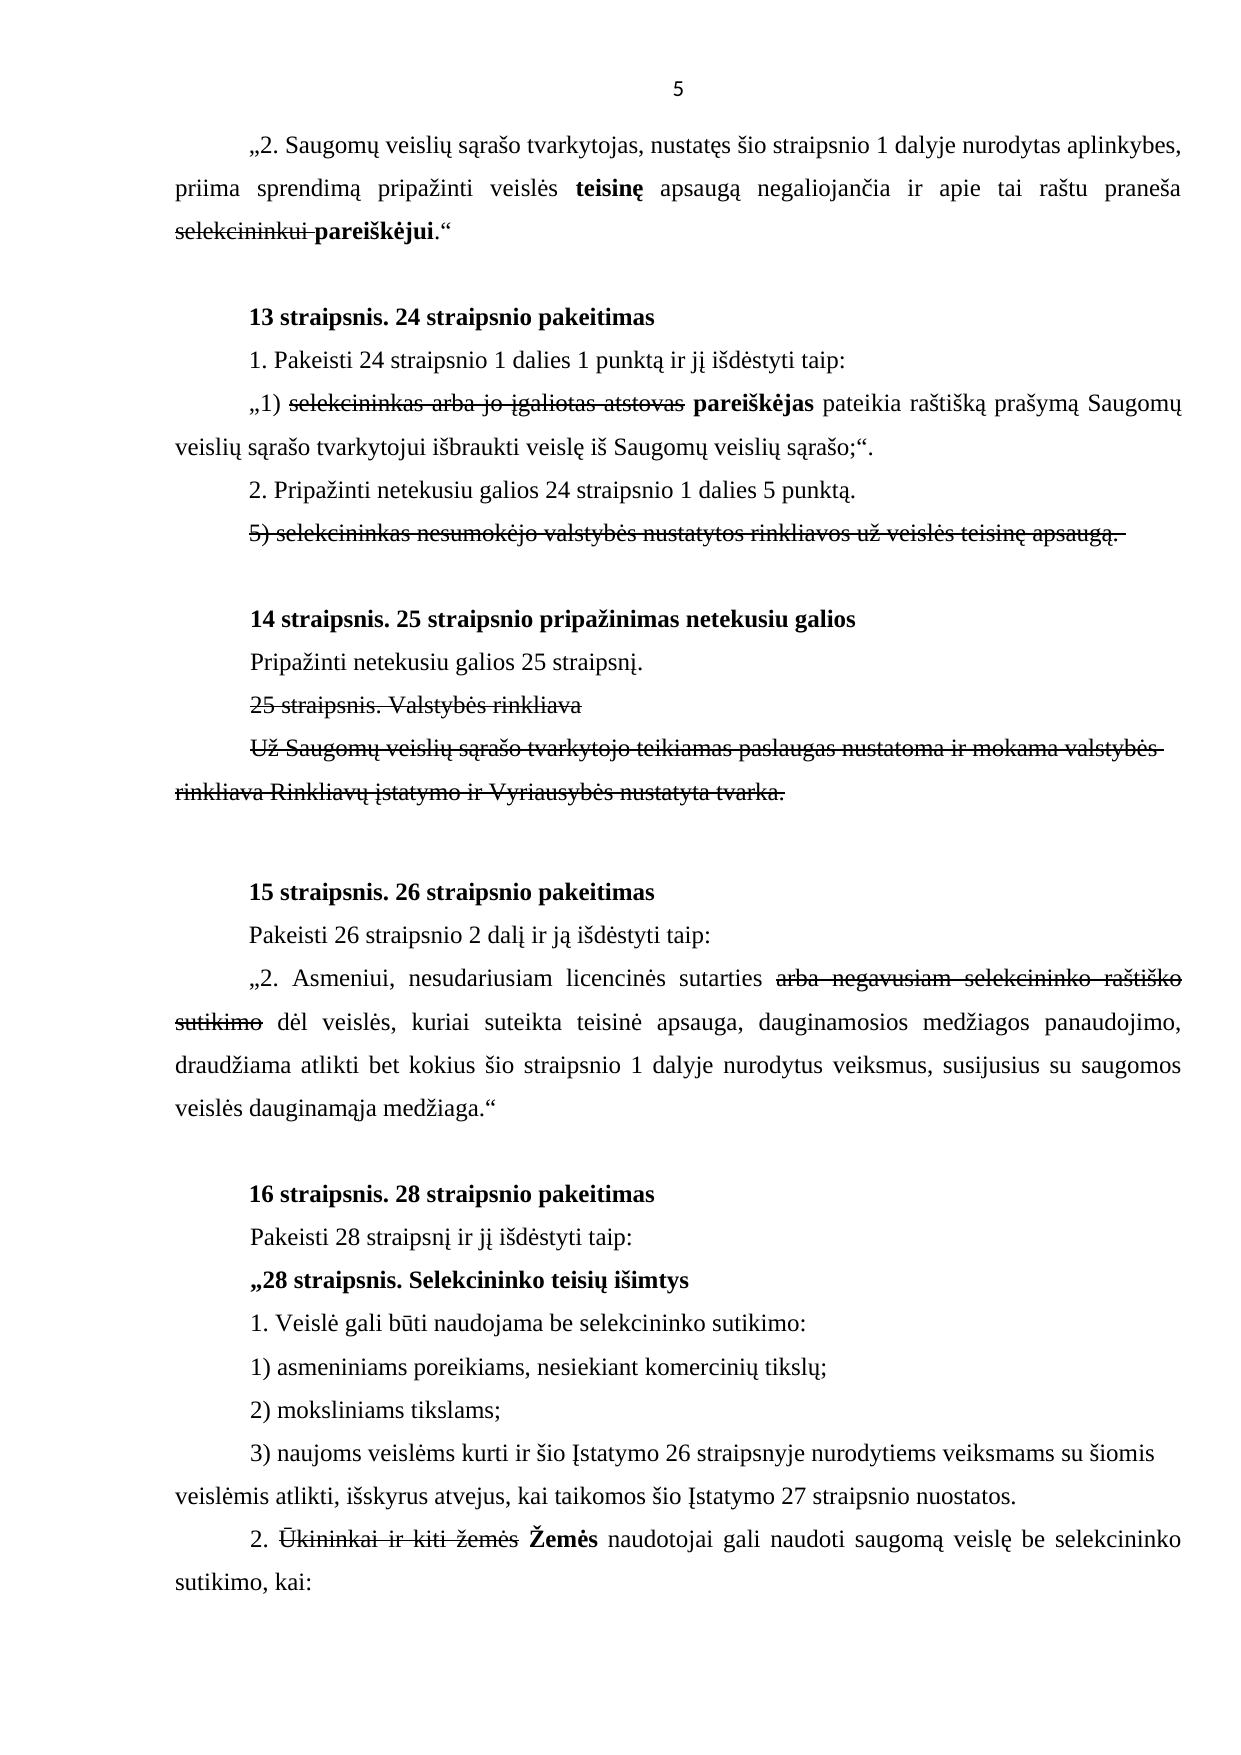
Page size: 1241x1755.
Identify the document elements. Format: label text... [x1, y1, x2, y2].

text 1. Veislė gali būti naudojama be selekcininko sutikimo: [175, 1308, 1182, 1337]
text 16 straipsnis. 28 straipsnio pakeitimas [175, 1179, 1182, 1208]
text „2. Saugomų veislių sąrašo tvarkytojas, nustatęs šio straipsnio 1 dalyje nurodytas aplinkybes, priima sprendimą pripažinti veislės teisinę apsaugą negaliojančia ir apie tai raštu praneša selekcininkui pareiškėjui.“ [175, 130, 1182, 245]
text 14 straipsnis. 25 straipsnio pripažinimas netekusiu galios [175, 604, 1182, 633]
text „28 straipsnis. Selekcininko teisių išimtys [175, 1265, 1182, 1294]
text 5) selekcininkas nesumokėjo valstybės nustatytos rinkliavos už veislės teisinę apsaugą. [175, 518, 1182, 547]
text „1) selekcininkas arba jo įgaliotas atstovas pareiškėjas pateikia raštišką prašymą Saugomų veislių sąrašo tvarkytojui išbraukti veislę iš Saugomų veislių sąrašo;“. [175, 388, 1182, 460]
text 1. Pakeisti 24 straipsnio 1 dalies 1 punktą ir jį išdėstyti taip: [175, 345, 1182, 374]
text 15 straipsnis. 26 straipsnio pakeitimas [175, 877, 1182, 906]
text 2. Pripažinti netekusiu galios 24 straipsnio 1 dalies 5 punktą. [175, 475, 1182, 503]
text 3) naujoms veislėms kurti ir šio Įstatymo 26 straipsnyje nurodytiems veiksmams su šiomis veislėmis atlikti, išskyrus atvejus, kai taikomos šio Įstatymo 27 straipsnio nuostatos. [175, 1438, 1182, 1510]
text 2. Ūkininkai ir kiti žemės Žemės naudotojai gali naudoti saugomą veislę be selekcininko sutikimo, kai: [175, 1524, 1182, 1596]
text Pripažinti netekusiu galios 25 straipsnį. [175, 647, 1182, 676]
text 1) asmeniniams poreikiams, nesiekiant komercinių tikslų; [175, 1352, 1182, 1380]
text 13 straipsnis. 24 straipsnio pakeitimas [175, 302, 1182, 331]
text Už Saugomų veislių sąrašo tvarkytojo teikiamas paslaugas nustatoma ir mokama valstybės rinkliava Rinkliavų įstatymo ir Vyriausybės nustatyta tvarka. [175, 733, 1182, 805]
text Pakeisti 26 straipsnio 2 dalį ir ją išdėstyti taip: [175, 920, 1182, 949]
text Pakeisti 28 straipsnį ir jį išdėstyti taip: [175, 1222, 1182, 1251]
text „2. Asmeniui, nesudariusiam licencinės sutarties arba negavusiam selekcininko raštiško sutikimo dėl veislės, kuriai suteikta teisinė apsauga, dauginamosios medžiagos panaudojimo, draudžiama atlikti bet kokius šio straipsnio 1 dalyje nurodytus veiksmus, susijusius su saugomos veislės dauginamąja medžiaga.“ [175, 963, 1182, 1122]
text 25 straipsnis. Valstybės rinkliava [175, 690, 1182, 719]
text 2) moksliniams tikslams; [175, 1395, 1182, 1423]
